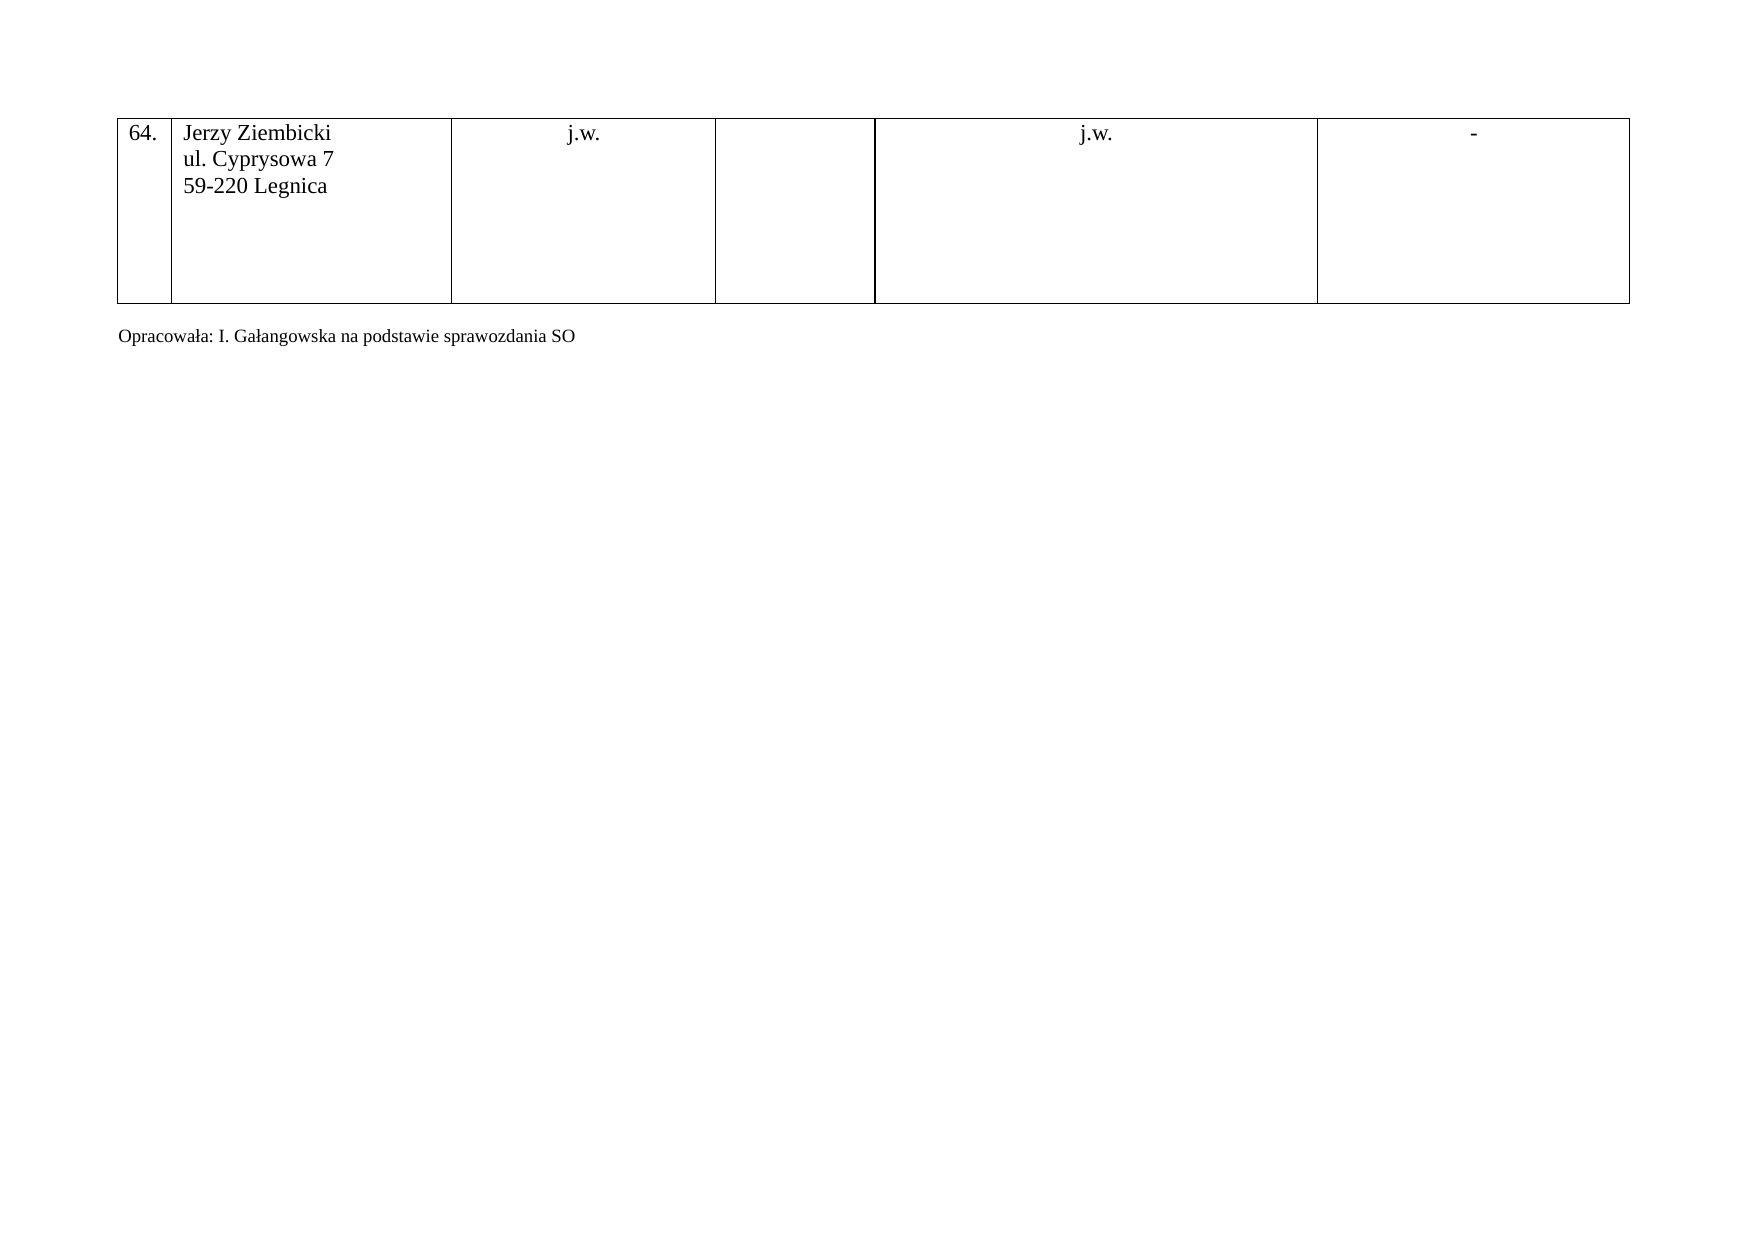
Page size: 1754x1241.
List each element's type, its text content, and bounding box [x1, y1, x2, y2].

table_cell Jerzy Ziembicki ul. Cyprysowa 7 59-220 Legnica [172, 119, 451, 302]
table_cell j.w. [452, 119, 715, 302]
table_cell j.w. [876, 119, 1317, 302]
table_cell - [1318, 119, 1629, 302]
table_cell 64. [118, 119, 171, 302]
table_cell [716, 119, 874, 302]
text Opracowała: I. Gałangowska na podstawie sprawozdania SO [118, 325, 1636, 347]
